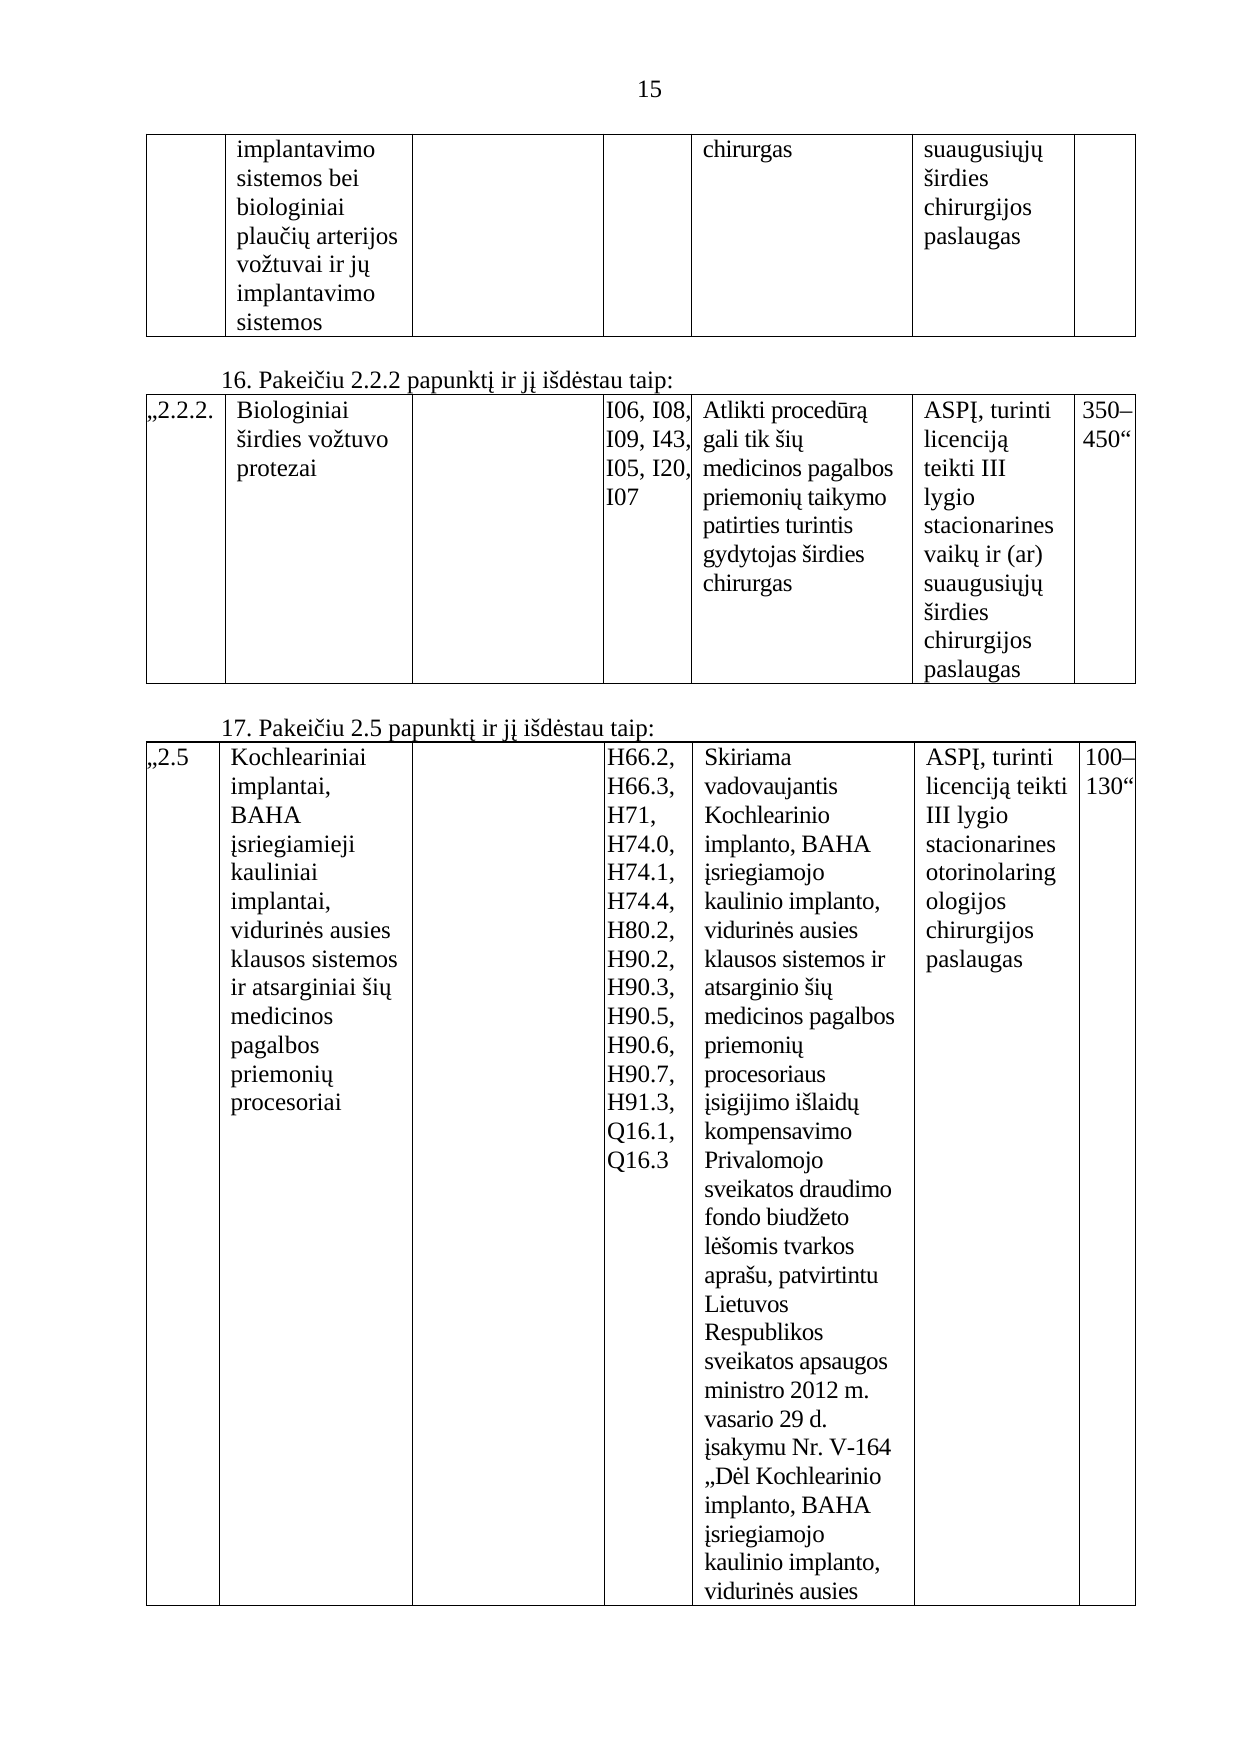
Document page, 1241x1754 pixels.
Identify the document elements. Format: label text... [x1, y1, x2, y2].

table_header I06, I08, I09, I43, I05, I20, I07 [604, 395, 691, 683]
table_header [1075, 135, 1135, 336]
text 17. Pakeičiu 2.5 papunktį ir jį išdėstau taip: [132, 713, 1181, 741]
table_header [413, 743, 604, 1605]
table_header „2.2.2. [147, 395, 225, 683]
table_header [413, 395, 603, 683]
table_header 350–450“ [1075, 395, 1135, 683]
table_header Biologiniai širdies vožtuvo protezai [226, 395, 412, 683]
table_header 100–130“ [1080, 743, 1135, 1605]
table_header H66.2, H66.3, H71, H74.0, H74.1, H74.4, H80.2, H90.2, H90.3, H90.5, H90.6, H90.7, H91.3, Q16.1, Q16.3 [605, 743, 692, 1605]
table_header suaugusiųjų širdies chirurgijos paslaugas [913, 135, 1074, 336]
table_header chirurgas [692, 135, 912, 336]
table_header [604, 135, 691, 336]
table_header Kochleariniai implantai, BAHA įsriegiamieji kauliniai implantai, vidurinės ausies klausos sistemos ir atsarginiai šių medicinos pagalbos priemonių procesoriai [220, 743, 412, 1605]
table_header ASPĮ, turinti licenciją teikti III lygio stacionarines otorinolaringologijos chirurgijos paslaugas [915, 743, 1079, 1605]
table_header ASPĮ, turinti licenciją teikti III lygio stacionarines vaikų ir (ar) suaugusiųjų širdies chirurgijos paslaugas [913, 395, 1074, 683]
table_header Skiriama vadovaujantis Kochlearinio implanto, BAHA įsriegiamojo kaulinio implanto, vidurinės ausies klausos sistemos ir atsarginio šių medicinos pagalbos priemonių procesoriaus įsigijimo išlaidų kompensavimo Privalomojo sveikatos draudimo fondo biudžeto lėšomis tvarkos aprašu, patvirtintu Lietuvos Respublikos sveikatos apsaugos ministro 2012 m. vasario 29 d. įsakymu Nr. V-164 „Dėl Kochlearinio implanto, BAHA įsriegiamojo kaulinio implanto, vidurinės ausies [693, 743, 914, 1605]
table_header Atlikti procedūrą gali tik šių medicinos pagalbos priemonių taikymo patirties turintis gydytojas širdies chirurgas [692, 395, 912, 683]
table_header implantavimo sistemos bei biologiniai plaučių arterijos vožtuvai ir jų implantavimo sistemos [226, 135, 412, 336]
table_header „2.5 [147, 743, 219, 1605]
table_header [147, 135, 225, 336]
text 16. Pakeičiu 2.2.2 papunktį ir jį išdėstau taip: [132, 366, 1181, 394]
table_header [413, 135, 603, 336]
